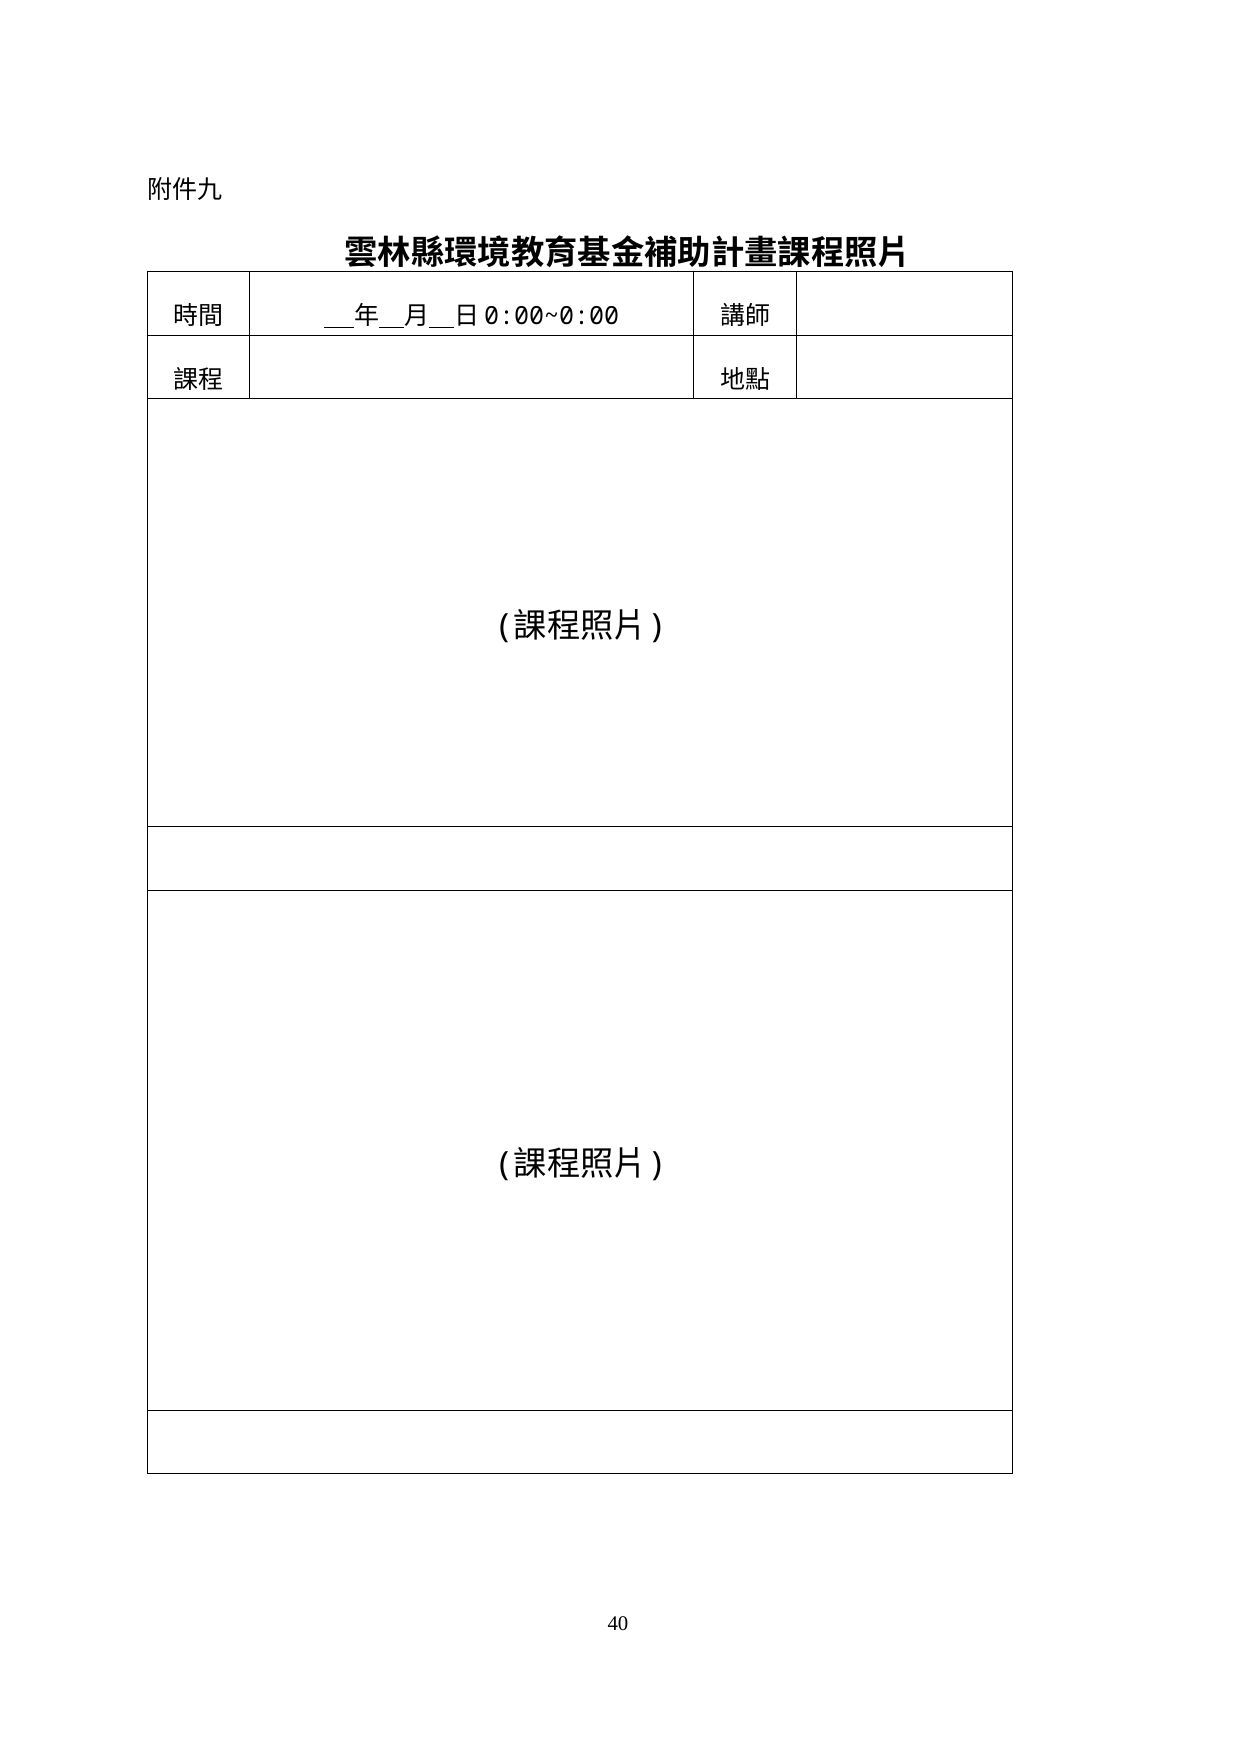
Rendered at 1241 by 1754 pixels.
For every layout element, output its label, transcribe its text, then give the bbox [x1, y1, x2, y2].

table_header [797, 272, 1012, 334]
table_header 時間 [148, 272, 249, 334]
table_cell (課程照片) [148, 891, 1012, 1409]
table_cell [797, 336, 1012, 398]
text 附件九 [148, 146, 1107, 208]
table_cell 地點 [694, 336, 796, 398]
table_cell [148, 1411, 1012, 1473]
table_cell [148, 827, 1012, 889]
text 雲林縣環境教育基金補助計畫課程照片 [148, 208, 1107, 271]
table_header 年 月 日0:00~0:00 [250, 272, 693, 334]
table_cell (課程照片) [148, 399, 1012, 826]
table_header 講師 [694, 272, 796, 334]
table_cell 課程 [148, 336, 249, 398]
table_cell [250, 336, 693, 398]
